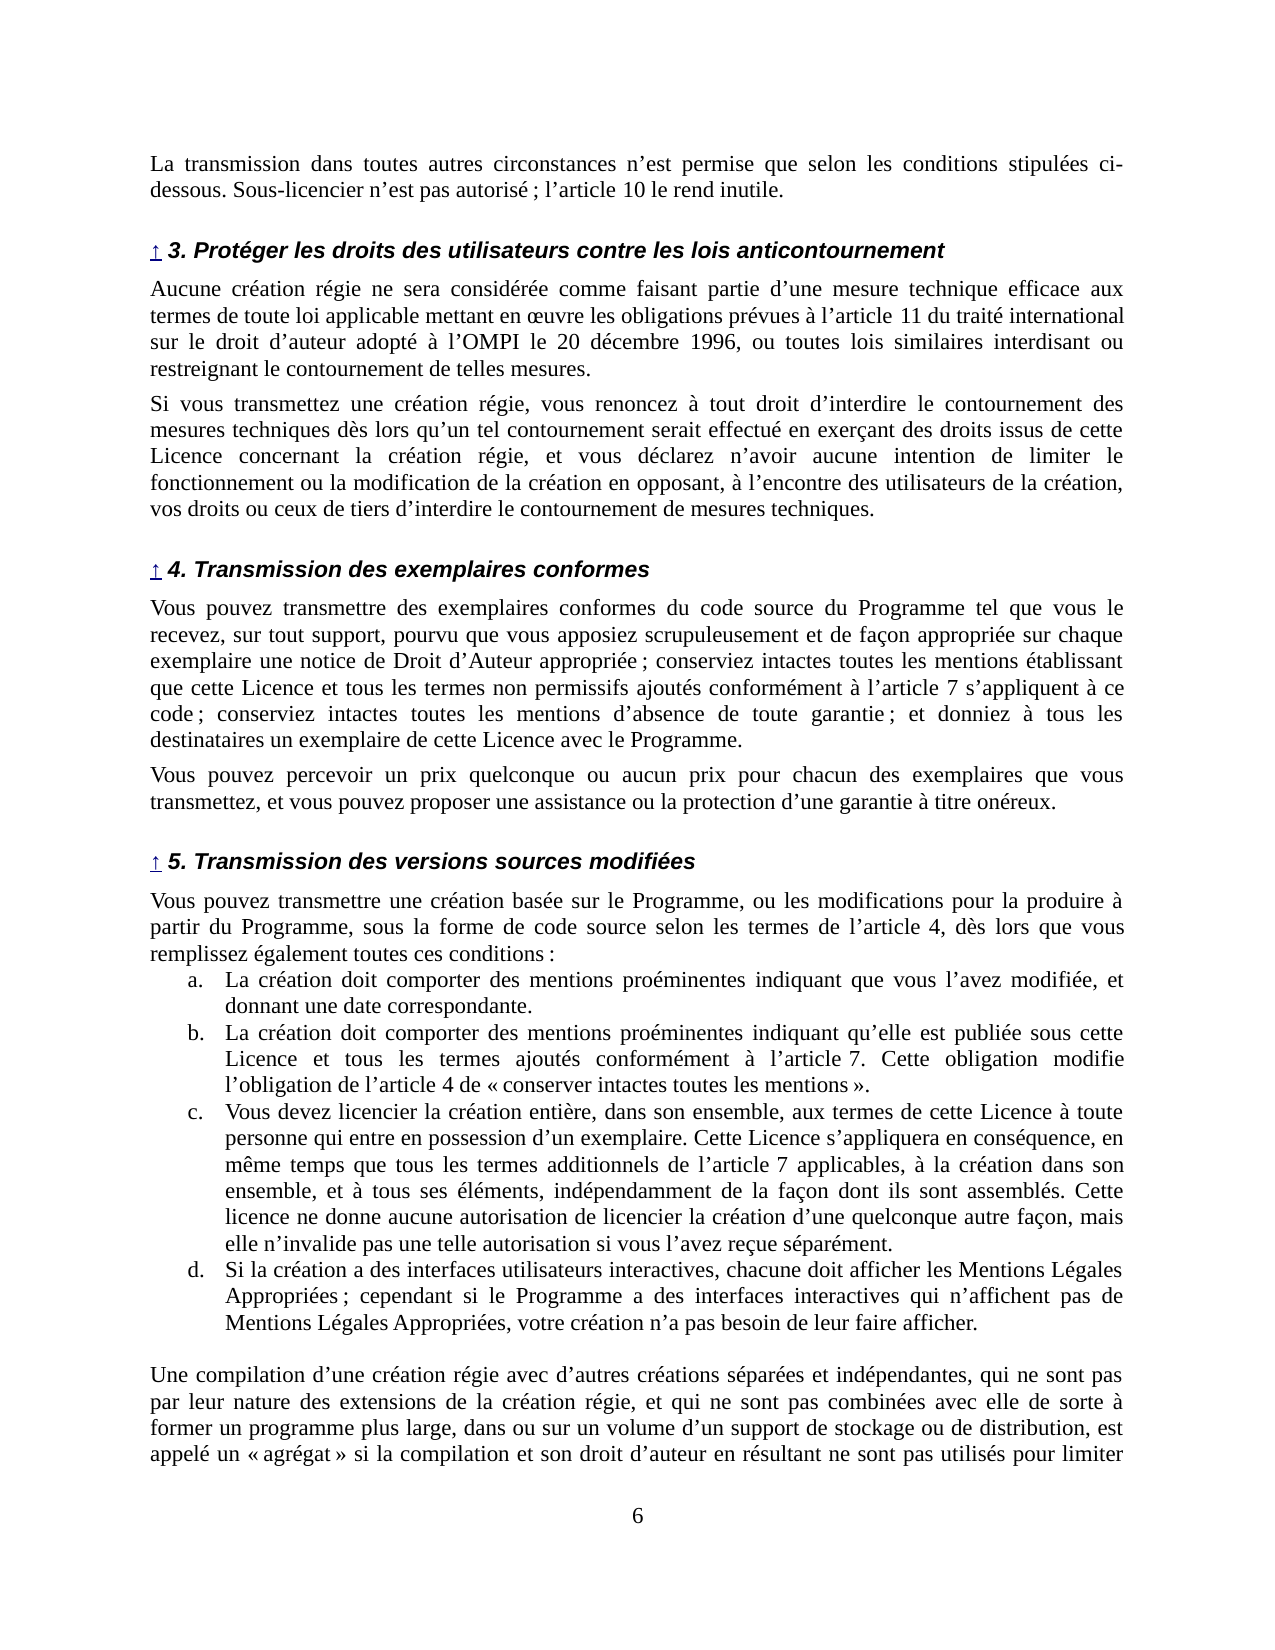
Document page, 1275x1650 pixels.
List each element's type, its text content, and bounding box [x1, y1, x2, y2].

text Vous pouvez transmettre une création basée sur le Programme, ou les modifications pour la produire à partir du Programme, sous la forme de code source selon les termes de l’article 4, dès lors que vous remplissez également toutes ces conditions : [150, 887, 1125, 966]
list La création doit comporter des mentions proéminentes indiquant qu’elle est publiée sous cette Licence et tous les termes ajoutés conformément à l’article 7. Cette obligation modifie l’obligation de l’article 4 de « conserver intactes toutes les mentions ». [187, 1019, 1125, 1098]
text Aucune création régie ne sera considérée comme faisant partie d’une mesure technique efficace aux termes de toute loi applicable mettant en œuvre les obligations prévues à l’article 11 du traité international sur le droit d’auteur adopté à l’OMPI le 20 décembre 1996, ou toutes lois similaires interdisant ou restreignant le contournement de telles mesures. [150, 276, 1125, 381]
text Vous pouvez percevoir un prix quelconque ou aucun prix pour chacun des exemplaires que vous transmettez, et vous pouvez proposer une assistance ou la protection d’une garantie à titre onéreux. [150, 762, 1125, 814]
text Vous pouvez transmettre des exemplaires conformes du code source du Programme tel que vous le recevez, sur tout support, pourvu que vous apposiez scrupuleusement et de façon appropriée sur chaque exemplaire une notice de Droit d’Auteur appropriée ; conserviez intactes toutes les mentions établissant que cette Licence et tous les termes non permissifs ajoutés conformément à l’article 7 s’appliquent à ce code ; conserviez intactes toutes les mentions d’absence de toute garantie ; et donniez à tous les destinataires un exemplaire de cette Licence avec le Programme. [150, 594, 1125, 753]
text Si vous transmettez une création régie, vous renoncez à tout droit d’interdire le contournement des mesures techniques dès lors qu’un tel contournement serait effectué en exerçant des droits issus de cette Licence concernant la création régie, et vous déclarez n’avoir aucune intention de limiter le fonctionnement ou la modification de la création en opposant, à l’encontre des utilisateurs de la création, vos droits ou ceux de tiers d’interdire le contournement de mesures techniques. [150, 390, 1125, 522]
text La transmission dans toutes autres circonstances n’est permise que selon les conditions stipulées ci-dessous. Sous-licencier n’est pas autorisé ; l’article 10 le rend inutile. [150, 150, 1125, 203]
text Une compilation d’une création régie avec d’autres créations séparées et indépendantes, qui ne sont pas par leur nature des extensions de la création régie, et qui ne sont pas combinées avec elle de sorte à former un programme plus large, dans ou sur un volume d’un support de stockage ou de distribution, est appelé un « agrégat » si la compilation et son droit d’auteur en résultant ne sont pas utilisés pour limiter [150, 1361, 1125, 1467]
subtitle ↑ 3. Protéger les droits des utilisateurs contre les lois anticontournement [150, 237, 1125, 263]
list Vous devez licencier la création entière, dans son ensemble, aux termes de cette Licence à toute personne qui entre en possession d’un exemplaire. Cette Licence s’appliquera en conséquence, en même temps que tous les termes additionnels de l’article 7 applicables, à la création dans son ensemble, et à tous ses éléments, indépendamment de la façon dont ils sont assemblés. Cette licence ne donne aucune autorisation de licencier la création d’une quelconque autre façon, mais elle n’invalide pas une telle autorisation si vous l’avez reçue séparément. [187, 1098, 1125, 1256]
list La création doit comporter des mentions proéminentes indiquant que vous l’avez modifiée, et donnant une date correspondante. [187, 966, 1125, 1019]
subtitle ↑ 4. Transmission des exemplaires conformes [150, 556, 1125, 582]
list Si la création a des interfaces utilisateurs interactives, chacune doit afficher les Mentions Légales Appropriées ; cependant si le Programme a des interfaces interactives qui n’affichent pas de Mentions Légales Appropriées, votre création n’a pas besoin de leur faire afficher. [187, 1256, 1125, 1335]
subtitle ↑ 5. Transmission des versions sources modifiées [150, 848, 1125, 874]
